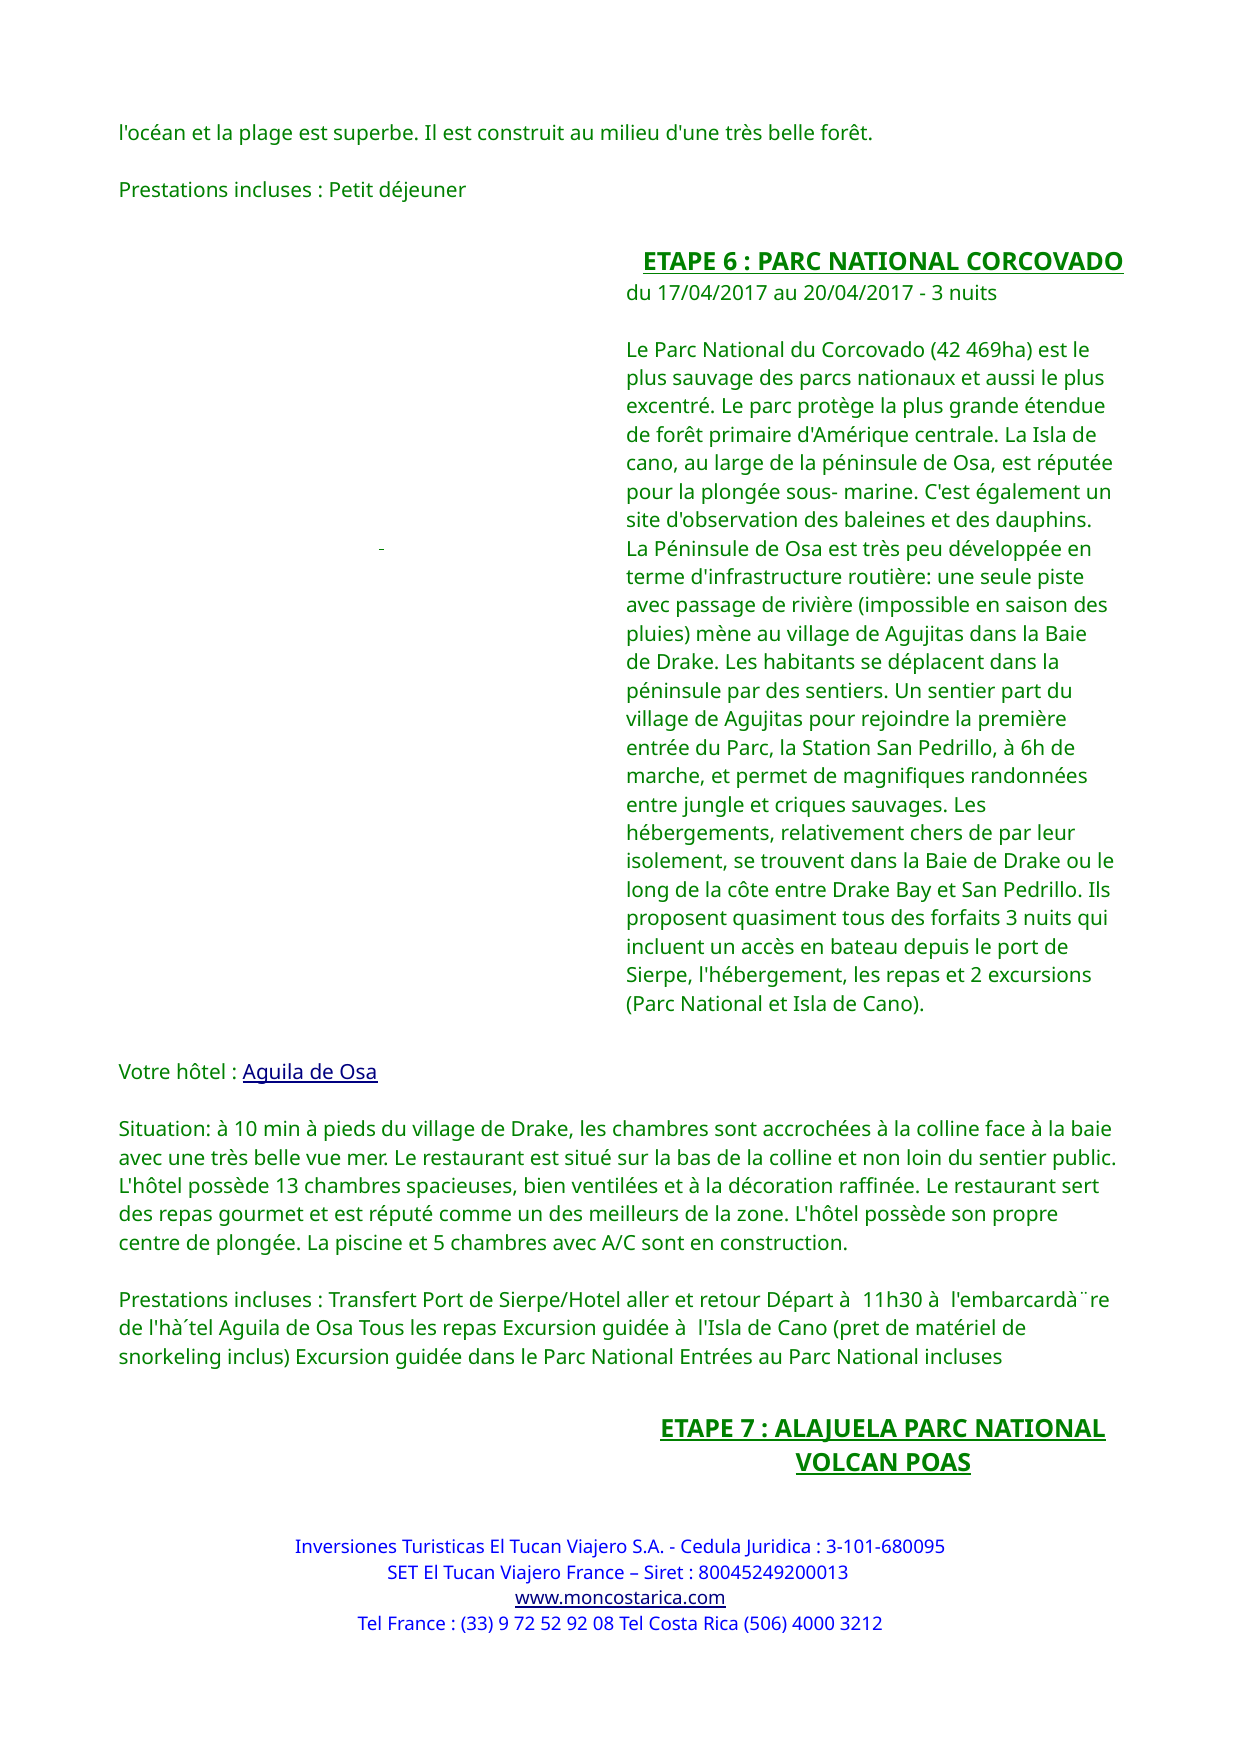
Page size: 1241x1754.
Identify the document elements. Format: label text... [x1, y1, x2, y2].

text Prestations incluses : Transfert Port de Sierpe/Hotel aller et retour Départ à 11h30 à l'embarcardà¨re de l'hà´tel Aguila de Osa Tous les repas Excursion guidée à l'Isla de Cano (pret de matériel de snorkeling inclus) Excursion guidée dans le Parc National Entrées au Parc National incluses [118, 1285, 1122, 1370]
table_header ETAPE 7 : ALAJUELA PARC NATIONAL VOLCAN POAS [620, 1405, 1122, 1484]
table_header [118, 1405, 620, 1484]
text l'océan et la plage est superbe. Il est construit au milieu d'une très belle forêt. [118, 118, 1122, 147]
text Votre hôtel : Aguila de Osa [118, 1057, 1122, 1085]
text Prestations incluses : Petit déjeuner [118, 176, 1122, 204]
text Situation: à 10 min à pieds du village de Drake, les chambres sont accrochées à la colline face à la baie avec une très belle vue mer. Le restaurant est situé sur la bas de la colline et non loin du sentier public. L'hôtel possède 13 chambres spacieuses, bien ventilées et à la décoration raffinée. Le restaurant sert des repas gourmet et est réputé comme un des meilleurs de la zone. L'hôtel possède son propre centre de plongée. La piscine et 5 chambres avec A/C sont en construction. [118, 1114, 1122, 1256]
table_header [118, 238, 620, 1023]
table_header ETAPE 6 : PARC NATIONAL CORCOVADO du 17/04/2017 au 20/04/2017 - 3 nuits Le Parc National du Corcovado (42 469ha) est le plus sauvage des parcs nationaux et aussi le plus excentré. Le parc protège la plus grande étendue de forêt primaire d'Amérique centrale. La Isla de cano, au large de la péninsule de Osa, est réputée pour la plongée sous- marine. C'est également un site d'observation des baleines et des dauphins. La Péninsule de Osa est très peu développée en terme d'infrastructure routière: une seule piste avec passage de rivière (impossible en saison des pluies) mène au village de Agujitas dans la Baie de Drake. Les habitants se déplacent dans la péninsule par des sentiers. Un sentier part du village de Agujitas pour rejoindre la première entrée du Parc, la Station San Pedrillo, à 6h de marche, et permet de magnifiques randonnées entre jungle et criques sauvages. Les hébergements, relativement chers de par leur isolement, se trouvent dans la Baie de Drake ou le long de la côte entre Drake Bay et San Pedrillo. Ils proposent quasiment tous des forfaits 3 nuits qui incluent un accès en bateau depuis le port de Sierpe, l'hébergement, les repas et 2 excursions (Parc National et Isla de Cano). [620, 238, 1122, 1023]
